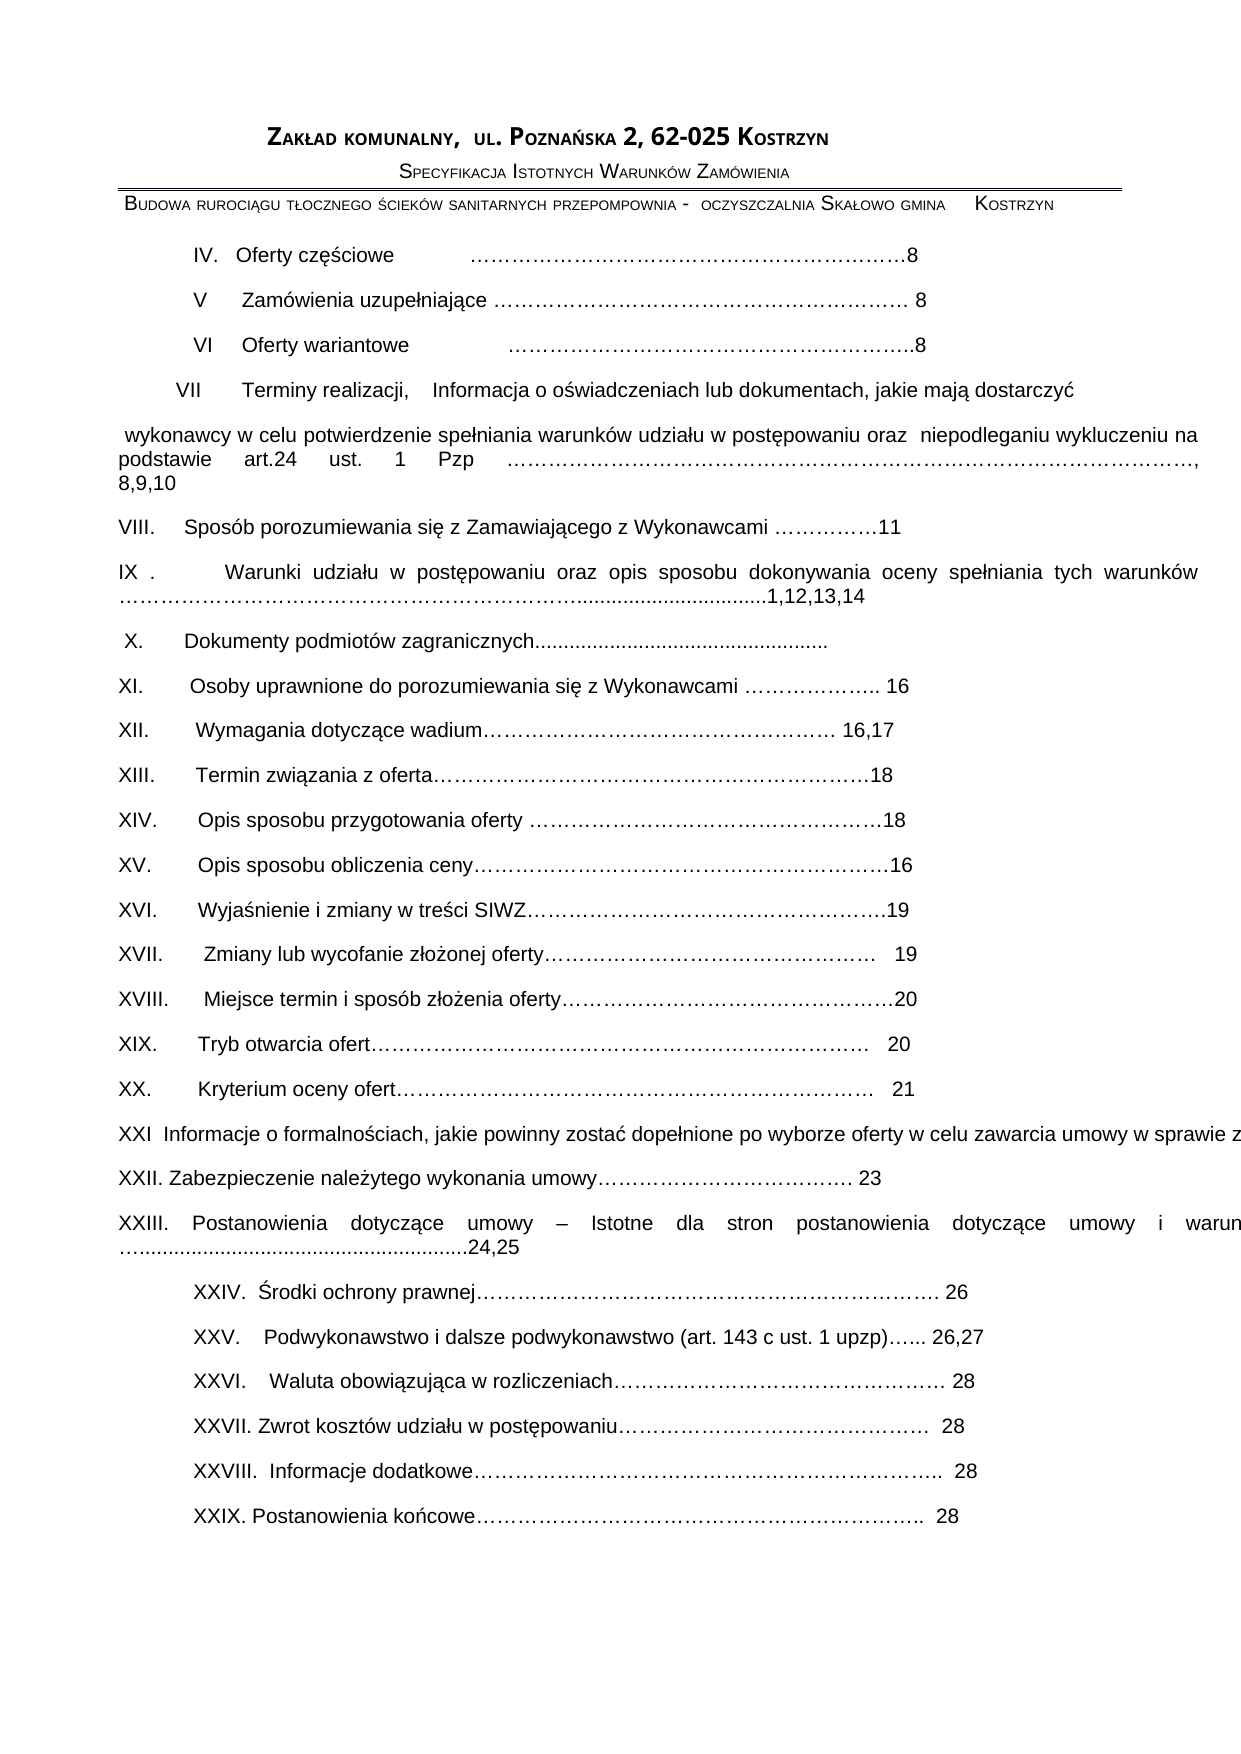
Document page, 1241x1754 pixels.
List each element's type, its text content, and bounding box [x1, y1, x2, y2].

table_cell ZATWIERDZAM: 25.07.2018 r............................................................. (data, podpis kierownika Zamawiającego lub osoby upoważnionej) Postępowanie o udzielenie zamówienia prowadzi się w języku polskim i Zamawiający nie wyraża zgody na złożenie oświadczeń, oferty oraz innych dokumentów w języku obcym. Zamawiający oczekuje, ze Wykonawcy zapoznają się z treścią niniejszej SIWZ. Wykonawca ponosi ryzyko niedostarczenia wszystkich wymaganych informacji i dokumentów, oraz przedłożenia oferty nie odpowiadającej wymaganiom określonym przez Zamawiającego. Niniejsza Specyfikacja Istotnych Warunków Zamówienia, składa się z następujących części: Część I: Instrukcja dla Wykonawców wraz z załącznikami Załącznik nr 1 DO OPISU PRZEDMIOTU ZAMÓWIENIA: Projekt budowlany Budowa rurociągu tłocznego ścieków sanitarnych przepompownia – oczyszczalnia Skałowo gmina Kostrzyn – wykonany w lutym 2017 r. przez Pracownie Projektowo – usługową, 62-020 Swarzędz, os. Cegielskiego 19. Część II: Formularze: Załącznik nr 1 Wzór formularza oferty – oferta Wykonawcy składany razem z ofertą Załącznik nr 2 do oferty – wzór oświadczenia Wykonawcy z art.25 a ust. 1 Prawa zamówień publicznych – dotyczące spełniania warunków udziału w postępowaniu, składany razem z ofertą Załącznik nr 2a do oferty – wzór oświadczenia Wykonawcy z art. 25 a ust. 1 Prawa zamówień publicznych – dotyczące przesłanek wykluczenia z postępowania,- składany razem z ofertą Załącznik nr 3 do oferty – wzór wykazu zrealizowanych zamówień, składany na wezwanie zmawiającego Załącznik nr 4 do oferty –,wzór wykazu osób i pracowników skierowanych przez Wykonawcę do realizacji zamówienia publicznego, składany na wezwanie zamawiającego Załącznik nr 5 do oferty - wzór zobowiązania podmiotu trzeciego składany po otwarciu ofert Załącznik nr 6 do oferty – formularz cenowy składany razem z ofertą Załącznik nr 7 –– wzór oświadczenia dotyczący przynależności do grupy kapitałowej, o której mowa w art. 24 ust. 2 pkt 5 Pzp,składany po otwarciu ofert Załącznik nr 8 do oferty - harmonogram rzeczowy, Załącznik nr 9do opisu przedmiotu zamówienia - Przedmiary robót + kosztorysy ofertowe składane razem z ofertą. Część III: Projekt umowy. CZĘŚĆ I INSTRUKCJA DLA WYKONAWCÓW Spis treści: I. Nazwa i adres Zamawiającego………………………………………………… 1 II. Tryb udzielania zamówienia……………………………………………………. 1 III. Opis przedmiotu zamówienia……………………………………………4,5,6,7 IV. Oferty częściowe ………………………………………………………8 V Zamówienia uzupełniające …………………………………………………… 8 VI Oferty wariantowe …………………………………………………..8 VII Terminy realizacji, Informacja o oświadczeniach lub dokumentach, jakie mają dostarczyć wykonawcy w celu potwierdzenie spełniania warunków udziału w postępowaniu oraz niepodleganiu wykluczeniu na podstawie art.24 ust. 1 Pzp ………………………………………………………………………………………, 8,9,10 VIII. Sposób porozumiewania się z Zamawiającego z Wykonawcami ……………11 IX . Warunki udziału w postępowaniu oraz opis sposobu dokonywania oceny spełniania tych warunków ………………………………………………………….................................1,12,13,14 X. Dokumenty podmiotów zagranicznych................................................... XI. Osoby uprawnione do porozumiewania się z Wykonawcami ……………….. 16 XII. Wymagania dotyczące wadium…………………………………………… 16,17 XIII. Termin związania z oferta………………………………………………………18 XIV. Opis sposobu przygotowania oferty ……………………………………………18 XV. Opis sposobu obliczenia ceny……………………………………………………16 XVI. Wyjaśnienie i zmiany w treści SIWZ…………………………………………….19 XVII. Zmiany lub wycofanie złożonej oferty………………………………………… 19 XVIII. Miejsce termin i sposób złożenia oferty…………………………………………20 XIX. Tryb otwarcia ofert……………………………………………………………… 20 XX. Kryterium oceny ofert…………………………………………………………… 21 XXI Informacje o formalnościach, jakie powinny zostać dopełnione po wyborze oferty w celu zawarcia umowy w sprawie zamówienia publicznego………………………. 21,22,23 XXII. Zabezpieczenie należytego wykonania umowy………………………………. 23 XXIII. Postanowienia dotyczące umowy – Istotne dla stron postanowienia dotyczące umowy i warunkiUmowy zostały, które zostały wprowadzone do wzoru umowy – ….........................................................24,25 XXIV. Środki ochrony prawnej…………………………………………………………. 26 XXV. Podwykonawstwo i dalsze podwykonawstwo (art. 143 c ust. 1 upzp)…... 26,27 XXVI. Waluta obowiązująca w rozliczeniach………………………………………… 28 XXVII. Zwrot kosztów udziału w postępowaniu……………………………………… 28 XXVIII. Informacje dodatkowe………………………………………………………….. 28 XXIX. Postanowienia końcowe……………………………………………………….. 28 XXX. Klauzula informacyjna z art. 13 RODO …................................... …..............29 [107, 243, 1211, 1548]
table_cell [1211, 243, 1240, 1548]
table_cell [1234, 1132, 1240, 1140]
